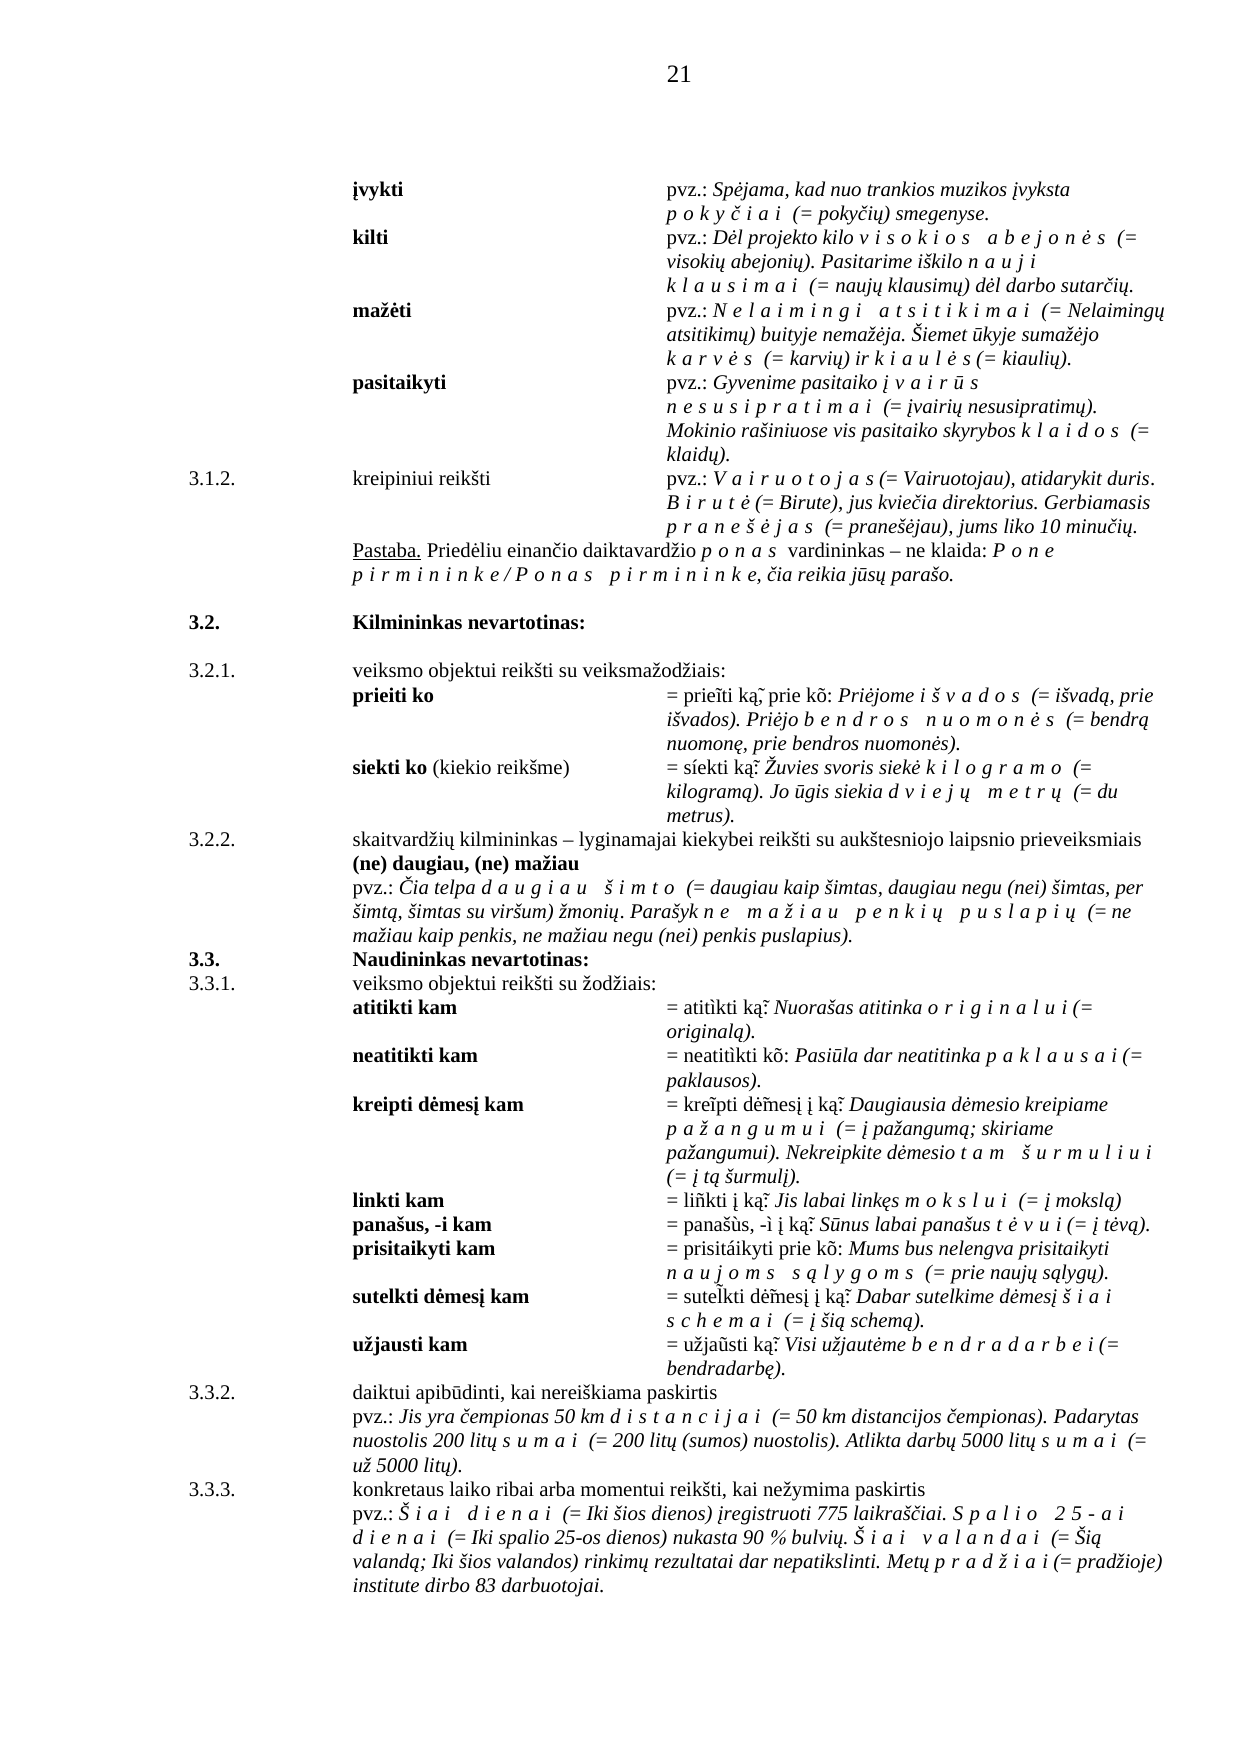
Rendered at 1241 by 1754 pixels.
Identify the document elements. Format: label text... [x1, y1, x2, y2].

table_cell [177, 1284, 341, 1332]
table_cell skaitvardžių kilmininkas – lyginamajai kiekybei reikšti su aukštesniojo laipsnio prieveiksmiais (ne) daugiau, (ne) mažiau pvz.: Čia telpa daugiau šimto (= daugiau kaip šimtas, daugiau negu (nei) šimtas, per šimtą, šimtas su viršum) žmonių. Parašyk ne mažiau penkių puslapių (= ne mažiau kaip penkis, ne mažiau negu (nei) penkis puslapius). [341, 827, 1181, 947]
table_cell 3.2. [177, 610, 341, 634]
table_cell atitikti kam [341, 995, 655, 1043]
table_cell 3.3.1. [177, 971, 341, 995]
table_cell siekti ko (kiekio reikšme) [341, 755, 655, 827]
table_cell 3.3.3. [177, 1477, 341, 1597]
table_cell [341, 634, 655, 658]
table_cell [177, 1092, 341, 1188]
table_cell 3.2.2. [177, 827, 341, 947]
table_cell mažėti [341, 298, 655, 370]
table_cell kilti [341, 225, 655, 297]
table_cell sutelkti dėmesį kam [341, 1284, 655, 1332]
table_cell [177, 1236, 341, 1284]
table_cell = atitìkti ką̃: Nuorašas atitinka originalui (= originalą). [655, 995, 1181, 1043]
table_cell [177, 1332, 341, 1380]
table_cell veiksmo objektui reikšti su žodžiais: [341, 971, 1181, 995]
table_cell [177, 298, 341, 370]
table_cell = sutel̃kti dė̃mesį į ką̃: Dabar sutelkime dėmesį šiai schemai (= į šią schemą). [655, 1284, 1181, 1332]
table_cell [177, 683, 341, 755]
table_cell [177, 177, 341, 225]
table_cell [177, 1044, 341, 1092]
table_cell konkretaus laiko ribai arba momentui reikšti, kai nežymima paskirtis pvz.: Šiai dienai (= Iki šios dienos) įregistruoti 775 laikraščiai. Spalio 25-ai dienai (= Iki spalio 25-os dienos) nukasta 90  bulvių. Šiai valandai (= Šią valandą; Iki šios valandos) rinkimų rezultatai dar nepatikslinti. Metų pradžiai (= pradžioje) institute dirbo 83 darbuotojai. [341, 1477, 1181, 1597]
table_cell [177, 1212, 341, 1236]
table_cell panašus, -i kam [341, 1212, 655, 1236]
table_cell pvz.: Dėl projekto kilo visokios abejonės (= visokių abejonių). Pasitarime iškilo nauji klausimai (= naujų klausimų) dėl darbo sutarčių. [655, 225, 1181, 297]
table_cell [177, 538, 341, 586]
table_cell Pastaba. Priedėliu einančio daiktavardžio ponas vardininkas – ne klaida: Pone pirmininke / Ponas pirmininke, čia reikia jūsų parašo. [341, 538, 1181, 586]
table_cell = kreĩpti dė̃mesį į ką̃: Daugiausia dėmesio kreipiame pažangumui (= į pažangumą; skiriame pažangumui). Nekreipkite dėmesio tam šurmuliui (= į tą šurmulį). [655, 1092, 1181, 1188]
table_cell = prieĩti ką̃, prie kõ: Priėjome išvados (= išvadą, prie išvados). Priėjo bendros nuomonės (= bendrą nuomonę, prie bendros nuomonės). [655, 683, 1181, 755]
table_cell 3.3. [177, 947, 341, 971]
table_cell linkti kam [341, 1188, 655, 1212]
table_cell kreipti dėmesį kam [341, 1092, 655, 1188]
table_cell Kilmininkas nevartotinas: [341, 610, 655, 634]
table_cell prieiti ko [341, 683, 655, 755]
table_cell daiktui apibūdinti, kai nereiškiama paskirtis pvz.: Jis yra čempionas 50 km distancijai (= 50 km distancijos čempionas). Padarytas nuostolis 200 litų sumai (= 200 litų (sumos) nuostolis). Atlikta darbų 5000 litų sumai (= už 5000 litų). [341, 1380, 1181, 1477]
table_cell prisitaikyti kam [341, 1236, 655, 1284]
table_cell = síekti ką̃: Žuvies svoris siekė kilogramo (= kilogramą). Jo ūgis siekia dviejų metrų (= du metrus). [655, 755, 1181, 827]
table_cell pvz.: Nelaimingi atsitikimai (= Nelaimingų atsitikimų) buityje nemažėja. Šiemet ūkyje sumažėjo karvės (= karvių) ir kiaulės (= kiaulių). [655, 298, 1181, 370]
table_cell = panašùs, -ì į ką̃: Sūnus labai panašus tėvui (= į tėvą). [655, 1212, 1181, 1236]
table_cell [177, 225, 341, 297]
table_cell [177, 995, 341, 1043]
table_cell [341, 586, 1181, 610]
table_cell veiksmo objektui reikšti su veiksmažodžiais: [341, 659, 1181, 682]
table_cell pvz.: Gyvenime pasitaiko įvairūs nesusipratimai (= įvairių nesusipratimų). Mokinio rašiniuose vis pasitaiko skyrybos klaidos (= klaidų). [655, 370, 1181, 466]
table_cell [655, 610, 1181, 634]
table_cell = užjaũsti ką̃: Visi užjautėme bendradarbei (= bendradarbę). [655, 1332, 1181, 1380]
table_cell = liñkti į ką̃: Jis labai linkęs mokslui (= į mokslą) [655, 1188, 1181, 1212]
table_cell Naudininkas nevartotinas: [341, 947, 1181, 971]
table_cell kreipiniui reikšti [341, 466, 655, 538]
table_cell 3.3.2. [177, 1380, 341, 1477]
table_cell [177, 634, 341, 658]
table_cell pasitaikyti [341, 370, 655, 466]
table_cell [655, 634, 1181, 658]
table_cell = prisitáikyti prie kõ: Mums bus nelengva prisitaikyti naujoms sąlygoms (= prie naujų sąlygų). [655, 1236, 1181, 1284]
table_cell įvykti [341, 177, 655, 225]
table_cell [177, 370, 341, 466]
table_cell 3.2.1. [177, 659, 341, 682]
table_cell 3.1.2. [177, 466, 341, 538]
table_cell [177, 586, 341, 610]
table_cell neatitikti kam [341, 1044, 655, 1092]
table_cell [177, 755, 341, 827]
table_cell [177, 1188, 341, 1212]
table_cell užjausti kam [341, 1332, 655, 1380]
table_cell = neatitìkti kõ: Pasiūla dar neatitinka paklausai (= paklausos). [655, 1044, 1181, 1092]
table_cell pvz.: Vairuotojas (= Vairuotojau), atidarykit duris. Birutė (= Birute), jus kviečia direktorius. Gerbiamasis pranešėjas (= pranešėjau), jums liko 10 minučių. [655, 466, 1181, 538]
table_cell pvz.: Spėjama, kad nuo trankios muzikos įvyksta pokyčiai (= pokyčių) smegenyse. [655, 177, 1181, 225]
